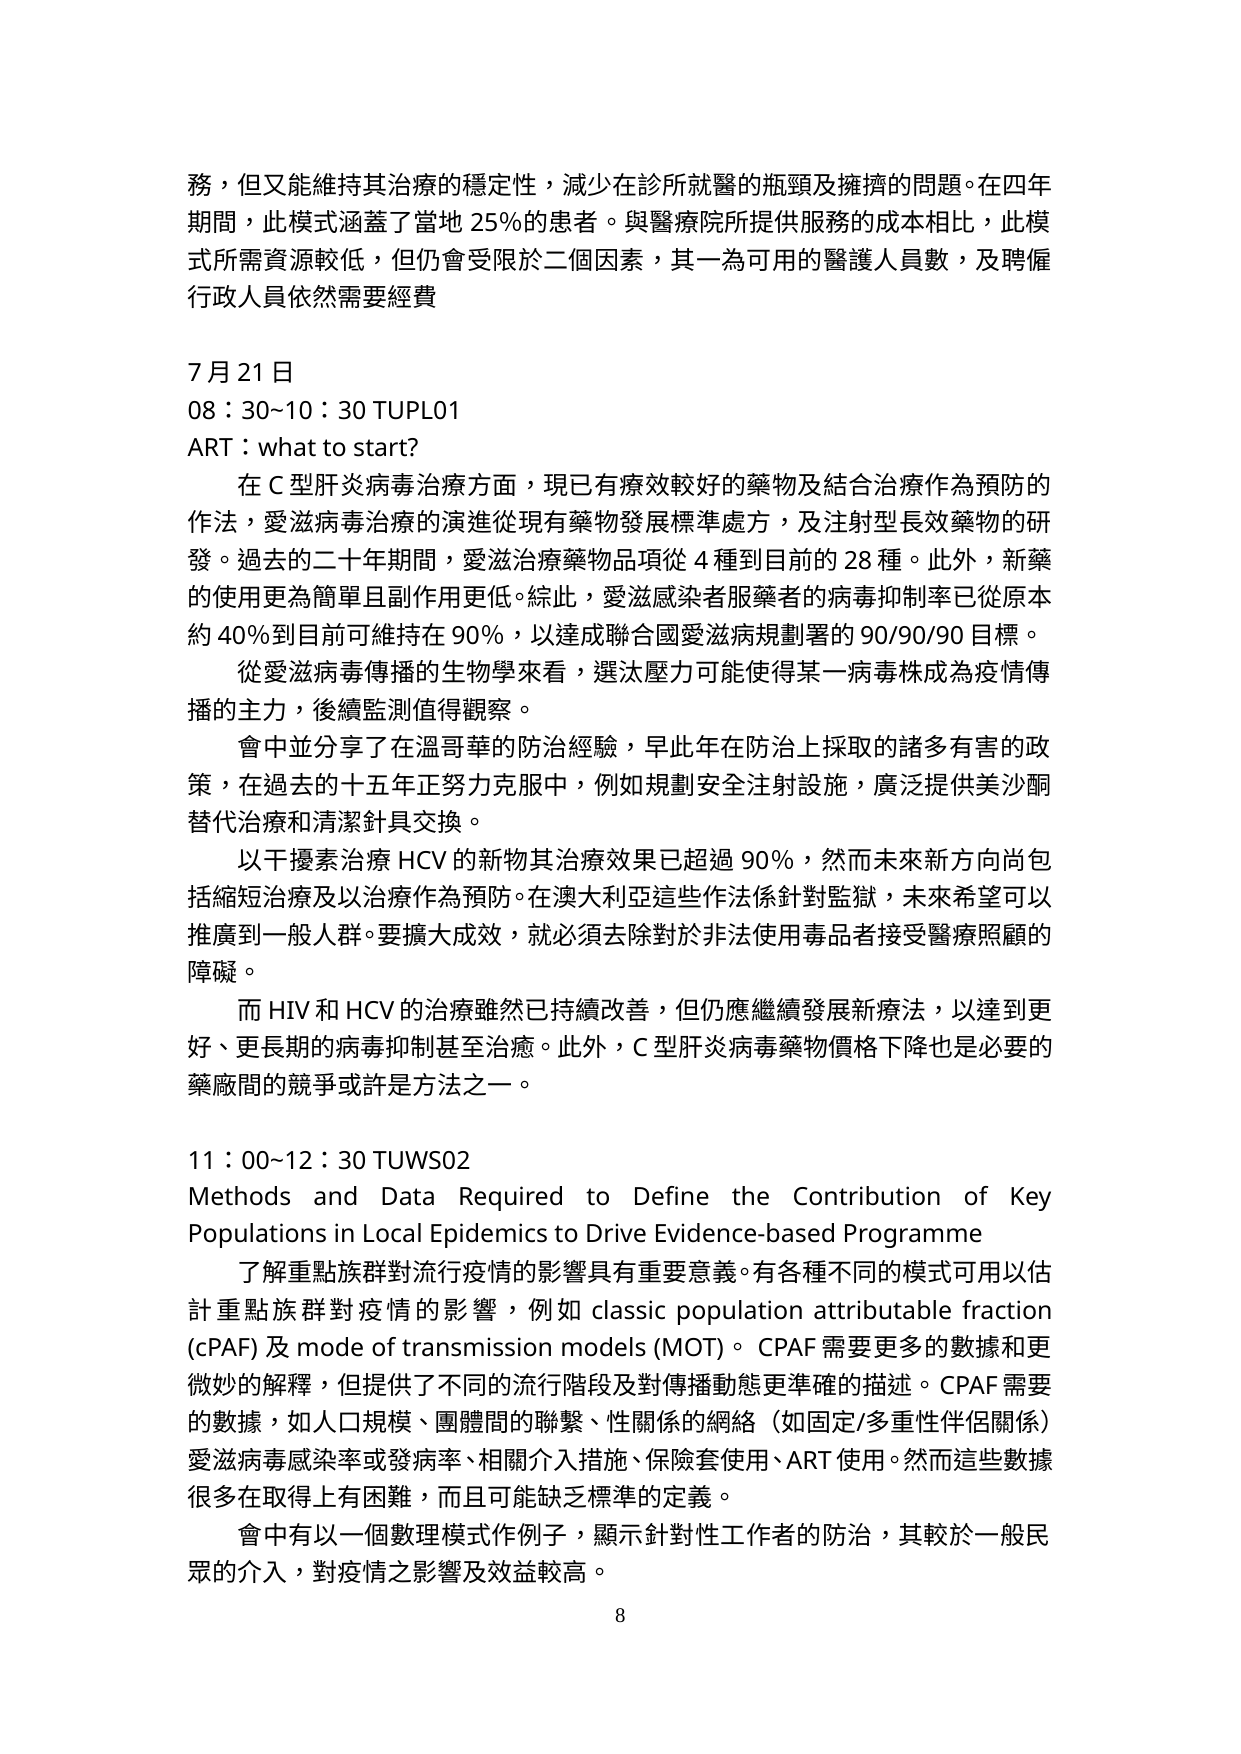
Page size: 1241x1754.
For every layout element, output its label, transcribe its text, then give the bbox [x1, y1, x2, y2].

text ART：what to start? [187, 427, 1053, 464]
text 以干擾素治療HCV的新物其治療效果已超過90％，然而未來新方向尚包括縮短治療及以治療作為預防。在澳大利亞這些作法係針對監獄，未來希望可以推廣到一般人群。要擴大成效，就必須去除對於非法使用毒品者接受醫療照顧的障礙。 [187, 839, 1053, 989]
text 在C型肝炎病毒治療方面，現已有療效較好的藥物及結合治療作為預防的作法，愛滋病毒治療的演進從現有藥物發展標準處方，及注射型長效藥物的研發。過去的二十年期間，愛滋治療藥物品項從4種到目前的28種。此外，新藥的使用更為簡單且副作用更低。綜此，愛滋感染者服藥者的病毒抑制率已從原本約40％到目前可維持在90％，以達成聯合國愛滋病規劃署的90/90/90目標。 [187, 464, 1053, 652]
text 7月21日 [187, 352, 1053, 389]
text 08：30~10：30 TUPL01 [187, 389, 1053, 427]
text 會中並分享了在溫哥華的防治經驗，早此年在防治上採取的諸多有害的政策，在過去的十五年正努力克服中，例如規劃安全注射設施，廣泛提供美沙酮替代治療和清潔針具交換。 [187, 727, 1053, 839]
text 了解重點族群對流行疫情的影響具有重要意義。有各種不同的模式可用以估計重點族群對疫情的影響，例如classic population attributable fraction (cPAF) 及mode of transmission models (MOT)。 CPAF需要更多的數據和更微妙的解釋，但提供了不同的流行階段及對傳播動態更準確的描述。CPAF需要的數據，如人口規模、團體間的聯繫、性關係的網絡（如固定/多重性伴侶關係）、愛滋病毒感染率或發病率、相關介入措施、保險套使用、ART使用。然而這些數據很多在取得上有困難，而且可能缺乏標準的定義。 [187, 1252, 1053, 1514]
text 會中有以一個數理模式作例子，顯示針對性工作者的防治，其較於一般民眾的介入，對疫情之影響及效益較高。 [187, 1514, 1053, 1589]
text Methods and Data Required to Define the Contribution of Key Populations in Local Epidemics to Drive Evidence-based Programme [187, 1177, 1053, 1252]
text 務，但又能維持其治療的穩定性，減少在診所就醫的瓶頸及擁擠的問題。在四年期間，此模式涵蓋了當地25％的患者。與醫療院所提供服務的成本相比，此模式所需資源較低，但仍會受限於二個因素，其一為可用的醫護人員數，及聘僱行政人員依然需要經費 [187, 164, 1053, 314]
text 11：00~12：30 TUWS02 [187, 1139, 1053, 1177]
text 而HIV和HCV的治療雖然已持續改善，但仍應繼續發展新療法，以達到更好、更長期的病毒抑制甚至治癒。此外，C型肝炎病毒藥物價格下降也是必要的，藥廠間的競爭或許是方法之一。 [187, 989, 1053, 1102]
text 從愛滋病毒傳播的生物學來看，選汰壓力可能使得某一病毒株成為疫情傳播的主力，後續監測值得觀察。 [187, 652, 1053, 727]
